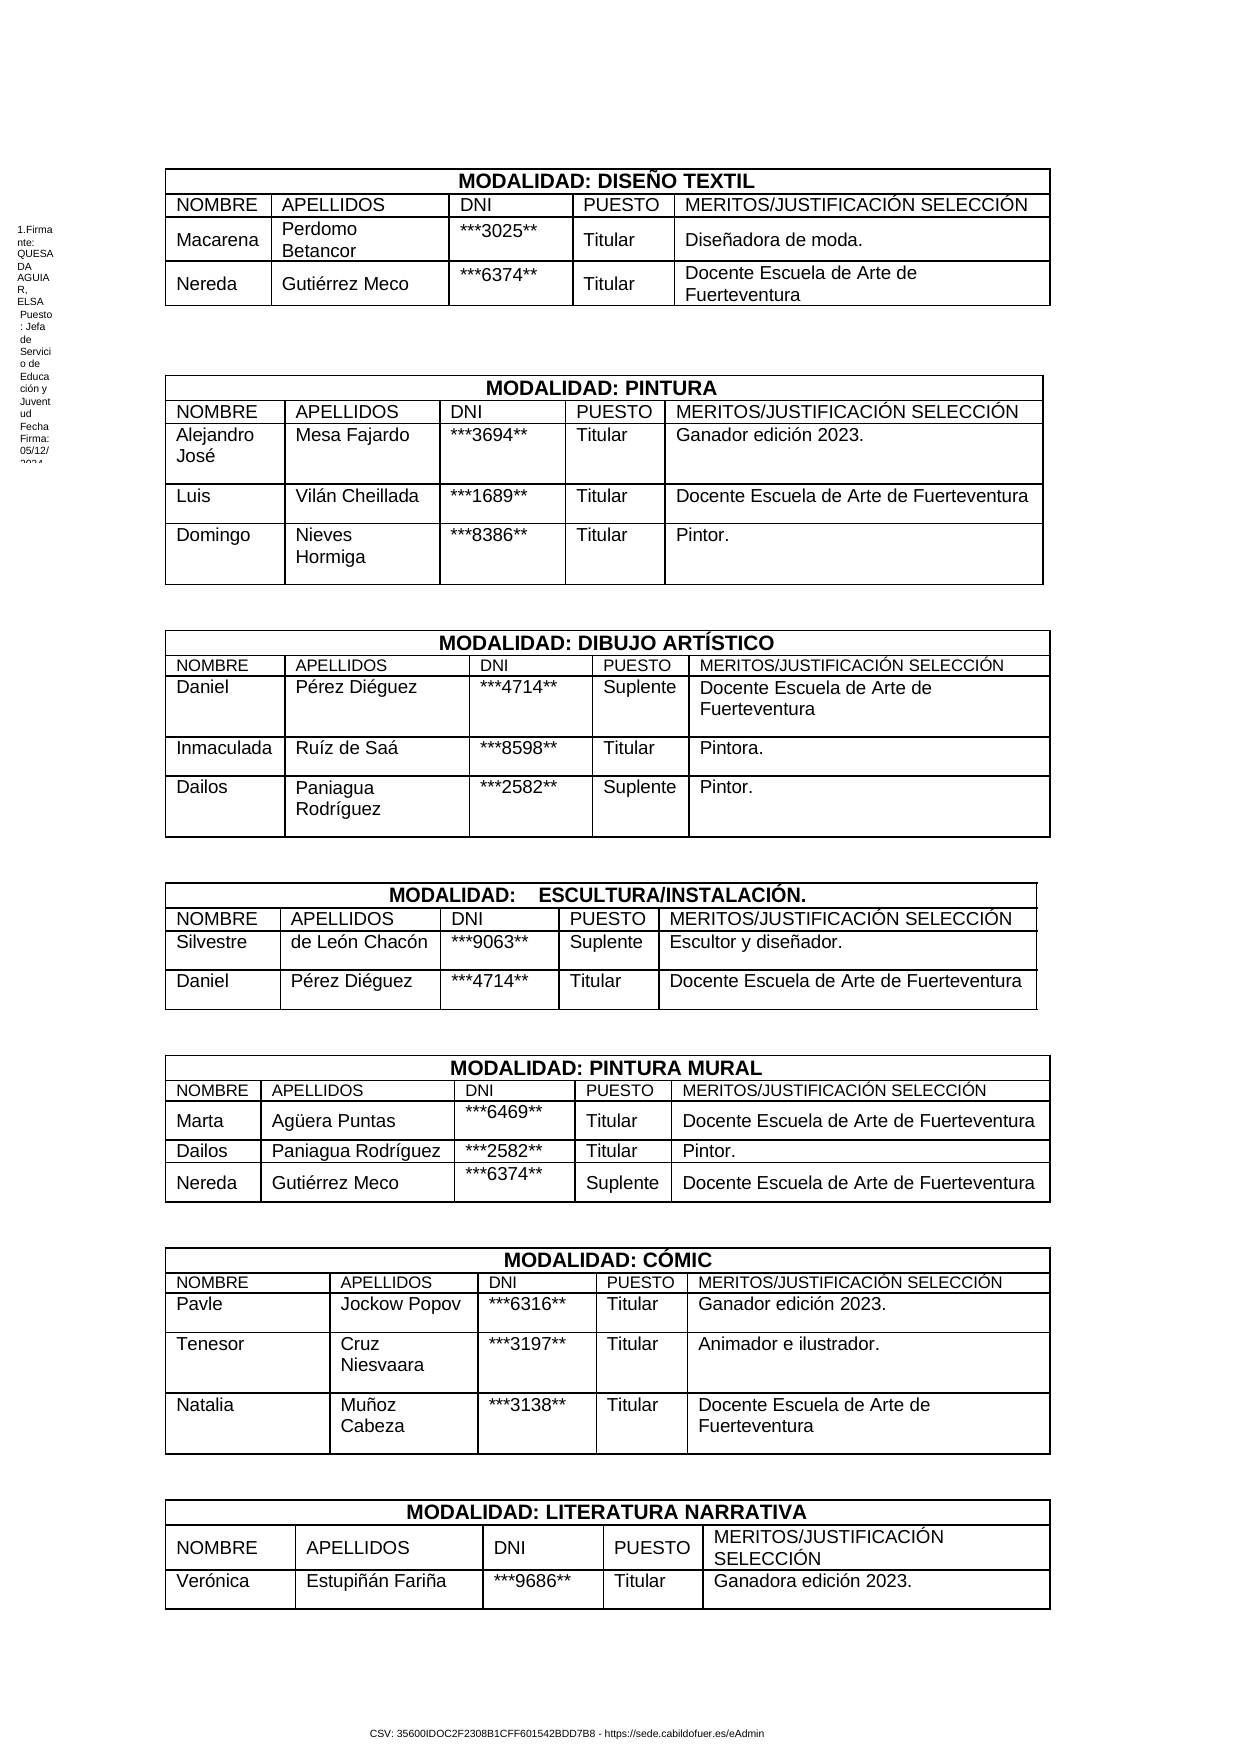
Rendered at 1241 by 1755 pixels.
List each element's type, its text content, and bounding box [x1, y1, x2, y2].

table_cell DNI [455, 1081, 574, 1100]
table_cell MERITOS/JUSTIFICACIÓN SELECCIÓN [704, 1526, 1049, 1569]
table_cell ***6374** [450, 262, 572, 304]
table_cell Suplente [560, 932, 658, 969]
table_cell Docente Escuela de Arte de Fuerteventura [672, 1163, 1049, 1201]
table_cell NOMBRE [166, 909, 280, 930]
table_cell Titular [574, 262, 674, 304]
table_cell ***8598** [470, 738, 592, 775]
text Puesto: Jefa de Servicio de Educación y Juventud Fecha Firma: 05/12/2024 10:21:10 [20, 308, 53, 463]
table_cell APELLIDOS [296, 1526, 482, 1569]
table_cell Macarena [166, 218, 271, 260]
table_cell APELLIDOS [281, 909, 440, 930]
table_cell NOMBRE [166, 1274, 329, 1292]
table_cell NOMBRE [166, 1526, 295, 1569]
table_cell Titular [574, 218, 674, 260]
table_cell APELLIDOS [331, 1274, 477, 1292]
table_cell Natalia [166, 1394, 329, 1453]
table_cell Titular [604, 1571, 702, 1608]
table_cell Docente Escuela de Arte de Fuerteventura [690, 677, 1049, 736]
table_cell Cruz Niesvaara [331, 1333, 477, 1392]
table_cell Ganadora edición 2023. [704, 1571, 1049, 1608]
table_cell MERITOS/JUSTIFICACIÓN SELECCIÓN [675, 195, 1049, 216]
table_cell MERITOS/JUSTIFICACIÓN SELECCIÓN [660, 909, 1036, 930]
table_cell PUESTO [574, 195, 674, 216]
table_cell PUESTO [604, 1526, 702, 1569]
table_header MODALIDAD: ESCULTURA/INSTALACIÓN. [166, 884, 1036, 907]
table_cell ***2582** [470, 777, 592, 836]
table_cell Escultor y diseñador. [660, 932, 1036, 969]
text 1.Firmante: QUESADA AGUIAR, ELSA [17, 224, 54, 308]
table_cell Mesa Fajardo [286, 424, 439, 483]
table_cell Ganador edición 2023. [688, 1294, 1049, 1332]
table_cell Vilán Cheillada [286, 485, 439, 523]
table_cell ***3197** [479, 1333, 596, 1392]
table_cell de León Chacón [281, 932, 440, 969]
table_cell NOMBRE [166, 195, 271, 216]
table_header MODALIDAD: CÓMIC [166, 1249, 1049, 1272]
table_cell ***1689** [441, 485, 565, 523]
table_cell Titular [576, 1141, 671, 1162]
table_cell ***6374** [455, 1163, 574, 1201]
table_cell Perdomo Betancor [272, 218, 448, 260]
table_cell DNI [484, 1526, 603, 1569]
table_cell NOMBRE [166, 401, 284, 423]
table_cell APELLIDOS [286, 656, 469, 675]
table_header MODALIDAD: PINTURA [166, 376, 1042, 400]
table_cell ***6316** [479, 1294, 596, 1332]
table_cell Nereda [166, 262, 271, 304]
table_cell ***9686** [484, 1571, 603, 1608]
table_cell Paniagua Rodríguez [286, 777, 469, 836]
table_cell DNI [479, 1274, 596, 1292]
table_cell Tenesor [166, 1333, 329, 1392]
table_cell Suplente [593, 677, 688, 736]
table_cell Ruíz de Saá [286, 738, 469, 775]
table_cell Pavle [166, 1294, 329, 1332]
table_cell Gutiérrez Meco [262, 1163, 454, 1201]
table_cell Luis [166, 485, 284, 523]
table_cell Verónica [166, 1571, 295, 1608]
table_cell MERITOS/JUSTIFICACIÓN SELECCIÓN [666, 401, 1042, 423]
table_cell PUESTO [593, 656, 688, 675]
table_cell Titular [597, 1394, 687, 1453]
table_cell Pérez Diéguez [281, 971, 440, 1009]
table_cell Titular [566, 424, 664, 483]
table_cell Titular [597, 1294, 687, 1332]
table_cell Titular [560, 971, 658, 1009]
table_cell DNI [441, 401, 565, 423]
table_cell NOMBRE [166, 1081, 260, 1100]
table_cell ***8386** [441, 524, 565, 584]
table_cell Suplente [576, 1163, 671, 1201]
table_cell NOMBRE [166, 656, 284, 675]
table_cell MERITOS/JUSTIFICACIÓN SELECCIÓN [672, 1081, 1049, 1100]
table_cell DNI [441, 909, 558, 930]
table_cell ***9063** [441, 932, 558, 969]
table_cell Titular [593, 738, 688, 775]
table_cell Daniel [166, 677, 284, 736]
table_cell ***2582** [455, 1141, 574, 1162]
table_header MODALIDAD: DIBUJO ARTÍSTICO [166, 631, 1049, 655]
table_cell Docente Escuela de Arte de Fuerteventura [660, 971, 1036, 1009]
table_cell Titular [566, 524, 664, 584]
table_cell Jockow Popov [331, 1294, 477, 1332]
table_cell ***3694** [441, 424, 565, 483]
table_cell Alejandro José [166, 424, 284, 483]
table_cell APELLIDOS [262, 1081, 454, 1100]
table_cell Docente Escuela de Arte de Fuerteventura [675, 262, 1049, 304]
table_cell Titular [576, 1102, 671, 1139]
table_cell Docente Escuela de Arte de Fuerteventura [672, 1102, 1049, 1139]
table_cell Diseñadora de moda. [675, 218, 1049, 260]
table_cell PUESTO [576, 1081, 671, 1100]
table_cell Pintora. [690, 738, 1049, 775]
table_cell Docente Escuela de Arte de Fuerteventura [666, 485, 1042, 523]
table_cell Titular [597, 1333, 687, 1392]
table_cell ***6469** [455, 1102, 574, 1139]
table_cell Titular [566, 485, 664, 523]
table_cell MERITOS/JUSTIFICACIÓN SELECCIÓN [688, 1274, 1049, 1292]
table_cell Dailos [166, 1141, 260, 1162]
table_cell Pintor. [666, 524, 1042, 584]
table_cell Daniel [166, 971, 280, 1009]
table_cell Pintor. [690, 777, 1049, 836]
table_cell Nieves Hormiga [286, 524, 439, 584]
table_cell Inmaculada [166, 738, 284, 775]
table_cell APELLIDOS [272, 195, 448, 216]
table_header MODALIDAD: DISEÑO TEXTIL [166, 170, 1049, 193]
table_header MODALIDAD: PINTURA MURAL [166, 1056, 1049, 1080]
table_cell Marta [166, 1102, 260, 1139]
table_cell Paniagua Rodríguez [262, 1141, 454, 1162]
table_cell Muñoz Cabeza [331, 1394, 477, 1453]
table_cell Suplente [593, 777, 688, 836]
table_cell Ganador edición 2023. [666, 424, 1042, 483]
table_cell Domingo [166, 524, 284, 584]
table_cell Docente Escuela de Arte de Fuerteventura [688, 1394, 1049, 1453]
table_cell ***3138** [479, 1394, 596, 1453]
table_cell MERITOS/JUSTIFICACIÓN SELECCIÓN [690, 656, 1049, 675]
table_header MODALIDAD: LITERATURA NARRATIVA [166, 1501, 1049, 1524]
table_cell Gutiérrez Meco [272, 262, 448, 304]
table_cell Animador e ilustrador. [688, 1333, 1049, 1392]
table_cell Dailos [166, 777, 284, 836]
table_cell Estupiñán Fariña [296, 1571, 482, 1608]
table_cell PUESTO [566, 401, 664, 423]
table_cell DNI [450, 195, 572, 216]
table_cell ***4714** [441, 971, 558, 1009]
table_cell Agüera Puntas [262, 1102, 454, 1139]
table_cell Nereda [166, 1163, 260, 1201]
table_cell Pérez Diéguez [286, 677, 469, 736]
table_cell Silvestre [166, 932, 280, 969]
table_cell ***4714** [470, 677, 592, 736]
table_cell PUESTO [597, 1274, 687, 1292]
table_cell ***3025** [450, 218, 572, 260]
table_cell Pintor. [672, 1141, 1049, 1162]
table_cell PUESTO [560, 909, 658, 930]
table_cell DNI [470, 656, 592, 675]
table_cell APELLIDOS [286, 401, 439, 423]
